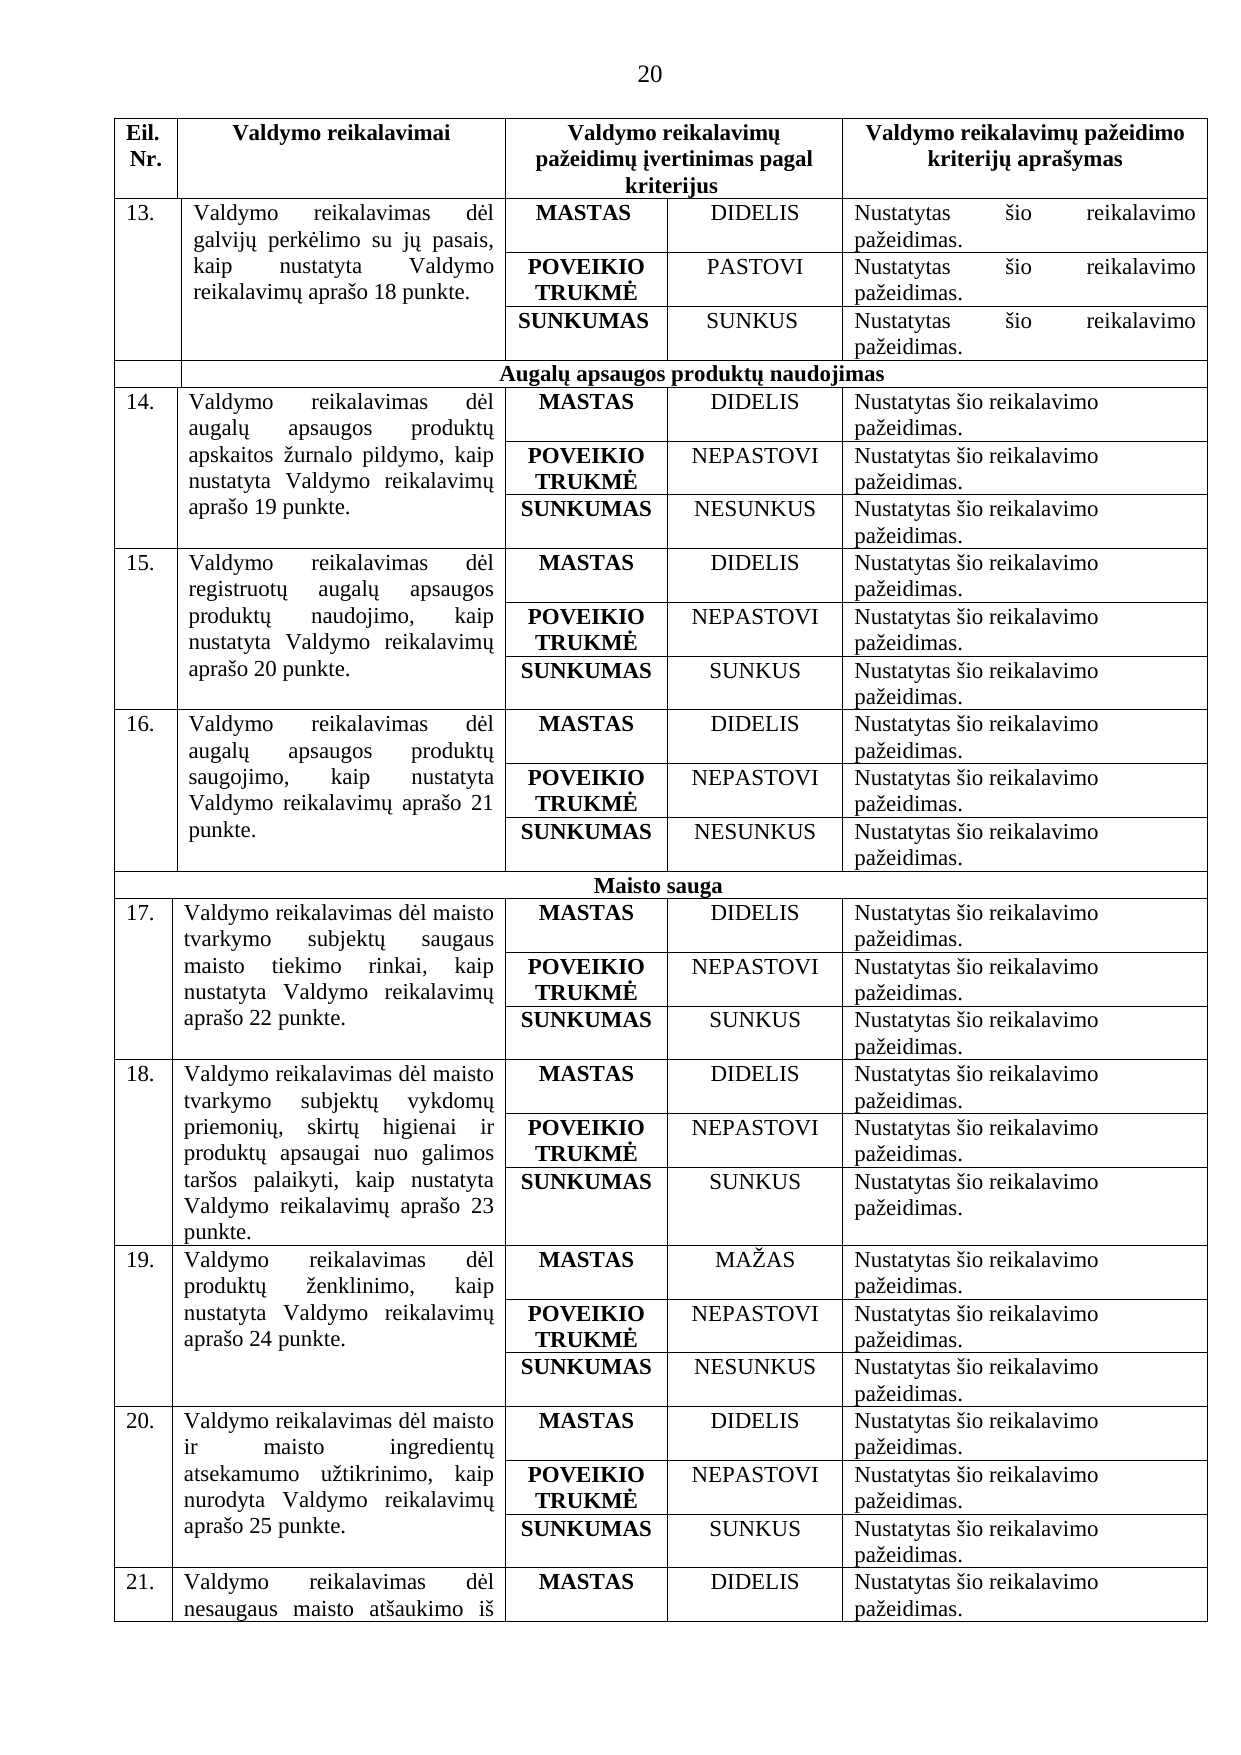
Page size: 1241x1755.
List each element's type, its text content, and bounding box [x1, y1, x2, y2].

table_cell POVEIKIO TRUKMĖ [506, 1300, 667, 1352]
table_cell DIDELIS [668, 1060, 842, 1113]
table_header Eil. Nr. [115, 119, 177, 198]
table_cell MASTAS [506, 1568, 667, 1621]
table_cell Nustatytas šio reikalavimo pažeidimas. [843, 1515, 1207, 1567]
table_cell NEPASTOVI [668, 764, 842, 817]
table_cell SUNKUMAS [506, 1168, 667, 1245]
table_cell Nustatytas šio reikalavimo pažeidimas. [843, 1353, 1207, 1406]
table_cell Nustatytas šio reikalavimo pažeidimas. [843, 1007, 1207, 1059]
table_cell Nustatytas šio reikalavimo pažeidimas. [843, 253, 1207, 306]
table_cell SUNKUMAS [506, 307, 667, 359]
table_cell DIDELIS [668, 1407, 842, 1460]
table_cell Valdymo reikalavimas dėl registruotų augalų apsaugos produktų naudojimo, kaip nustatyta Valdymo reikalavimų aprašo 20 punkte. [178, 549, 505, 709]
table_cell Nustatytas šio reikalavimo pažeidimas. [843, 603, 1207, 656]
table_cell Valdymo reikalavimas dėl maisto tvarkymo subjektų vykdomų priemonių, skirtų higienai ir produktų apsaugai nuo galimos taršos palaikyti, kaip nustatyta Valdymo reikalavimų aprašo 23 punkte. [173, 1060, 505, 1245]
table_cell 15. [115, 549, 177, 709]
table_cell Nustatytas šio reikalavimo pažeidimas. [843, 549, 1207, 602]
table_cell SUNKUMAS [506, 657, 667, 709]
table_cell DIDELIS [668, 549, 842, 602]
table_cell DIDELIS [668, 388, 842, 441]
table_cell Nustatytas šio reikalavimo pažeidimas. [843, 442, 1207, 494]
table_cell DIDELIS [668, 710, 842, 763]
table_cell Nustatytas šio reikalavimo pažeidimas. [843, 388, 1207, 441]
table_cell MASTAS [506, 899, 667, 952]
table_cell Nustatytas šio reikalavimo pažeidimas. [843, 899, 1207, 952]
table_cell Nustatytas šio reikalavimo pažeidimas. [843, 1407, 1207, 1460]
table_cell DIDELIS [668, 199, 842, 252]
table_cell Valdymo reikalavimas dėl nesaugaus maisto atšaukimo iš [173, 1568, 505, 1621]
table_cell 18. [115, 1060, 172, 1245]
table_cell Nustatytas šio reikalavimo pažeidimas. [843, 1461, 1207, 1513]
table_cell 17. [115, 899, 172, 1059]
table_cell Nustatytas šio reikalavimo pažeidimas. [843, 1168, 1207, 1245]
table_cell 13. [115, 199, 181, 359]
table_cell SUNKUMAS [506, 1353, 667, 1406]
table_cell Nustatytas šio reikalavimo pažeidimas. [843, 1060, 1207, 1113]
table_cell MASTAS [506, 1407, 667, 1460]
table_cell Valdymo reikalavimas dėl maisto tvarkymo subjektų saugaus maisto tiekimo rinkai, kaip nustatyta Valdymo reikalavimų aprašo 22 punkte. [173, 899, 505, 1059]
table_cell Valdymo reikalavimas dėl maisto ir maisto ingredientų atsekamumo užtikrinimo, kaip nurodyta Valdymo reikalavimų aprašo 25 punkte. [173, 1407, 505, 1567]
table_cell Nustatytas šio reikalavimo pažeidimas. [843, 307, 1207, 359]
table_cell Nustatytas šio reikalavimo pažeidimas. [843, 710, 1207, 763]
table_cell MAŽAS [668, 1246, 842, 1298]
table_cell NEPASTOVI [668, 1461, 842, 1513]
table_cell Nustatytas šio reikalavimo pažeidimas. [843, 764, 1207, 817]
table_cell MASTAS [506, 549, 667, 602]
table_cell 21. [115, 1568, 172, 1621]
table_cell Nustatytas šio reikalavimo pažeidimas. [843, 1246, 1207, 1298]
table_cell Valdymo reikalavimas dėl augalų apsaugos produktų saugojimo, kaip nustatyta Valdymo reikalavimų aprašo 21 punkte. [178, 710, 505, 871]
table_cell SUNKUS [668, 1515, 842, 1567]
table_cell NEPASTOVI [668, 442, 842, 494]
table_header Valdymo reikalavimai [178, 119, 505, 198]
table_cell DIDELIS [668, 1568, 842, 1621]
table_header Valdymo reikalavimų pažeidimų įvertinimas pagal kriterijus [506, 119, 842, 198]
table_cell MASTAS [506, 1246, 667, 1298]
table_cell PASTOVI [668, 253, 842, 306]
table_cell Nustatytas šio reikalavimo pažeidimas. [843, 1300, 1207, 1352]
table_cell MASTAS [506, 710, 667, 763]
table_cell Nustatytas šio reikalavimo pažeidimas. [843, 495, 1207, 548]
table_cell Maisto sauga [115, 872, 1207, 898]
table_cell Valdymo reikalavimas dėl augalų apsaugos produktų apskaitos žurnalo pildymo, kaip nustatyta Valdymo reikalavimų aprašo 19 punkte. [178, 388, 505, 548]
table_cell POVEIKIO TRUKMĖ [506, 764, 667, 817]
table_cell NEPASTOVI [668, 1114, 842, 1167]
table_cell MASTAS [506, 1060, 667, 1113]
table_cell MASTAS [506, 388, 667, 441]
table_cell Nustatytas šio reikalavimo pažeidimas. [843, 1114, 1207, 1167]
table_cell DIDELIS [668, 899, 842, 952]
table_cell SUNKUS [668, 307, 842, 359]
table_cell SUNKUMAS [506, 818, 667, 871]
table_cell POVEIKIO TRUKMĖ [506, 1114, 667, 1167]
table_cell 20. [115, 1407, 172, 1567]
table_cell NEPASTOVI [668, 1300, 842, 1352]
table_cell Augalų apsaugos produktų naudojimas [182, 361, 1207, 387]
table_header Valdymo reikalavimų pažeidimo kriterijų aprašymas [843, 119, 1207, 198]
table_cell NEPASTOVI [668, 953, 842, 1006]
table_cell 16. [115, 710, 177, 871]
table_cell Nustatytas šio reikalavimo pažeidimas. [843, 199, 1207, 252]
table_cell Nustatytas šio reikalavimo pažeidimas. [843, 1568, 1207, 1621]
table_cell SUNKUMAS [506, 1007, 667, 1059]
table_cell MASTAS [506, 199, 667, 252]
table_cell POVEIKIO TRUKMĖ [506, 442, 667, 494]
table_cell NESUNKUS [668, 818, 842, 871]
table_cell 14. [115, 388, 177, 548]
table_cell SUNKUMAS [506, 495, 667, 548]
table_cell SUNKUMAS [506, 1515, 667, 1567]
table_cell POVEIKIO TRUKMĖ [506, 603, 667, 656]
table_cell SUNKUS [668, 657, 842, 709]
table_cell SUNKUS [668, 1007, 842, 1059]
table_cell Valdymo reikalavimas dėl produktų ženklinimo, kaip nustatyta Valdymo reikalavimų aprašo 24 punkte. [173, 1246, 505, 1406]
table_cell Valdymo reikalavimas dėl galvijų perkėlimo su jų pasais, kaip nustatyta Valdymo reikalavimų aprašo 18 punkte. [182, 199, 505, 359]
table_cell NESUNKUS [668, 495, 842, 548]
table_cell NESUNKUS [668, 1353, 842, 1406]
table_cell POVEIKIO TRUKMĖ [506, 953, 667, 1006]
table_cell Nustatytas šio reikalavimo pažeidimas. [843, 818, 1207, 871]
table_cell NEPASTOVI [668, 603, 842, 656]
table_cell 19. [115, 1246, 172, 1406]
table_cell Nustatytas šio reikalavimo pažeidimas. [843, 953, 1207, 1006]
table_cell POVEIKIO TRUKMĖ [506, 1461, 667, 1513]
table_cell [115, 361, 181, 387]
table_cell SUNKUS [668, 1168, 842, 1245]
table_cell POVEIKIO TRUKMĖ [506, 253, 667, 306]
table_cell Nustatytas šio reikalavimo pažeidimas. [843, 657, 1207, 709]
